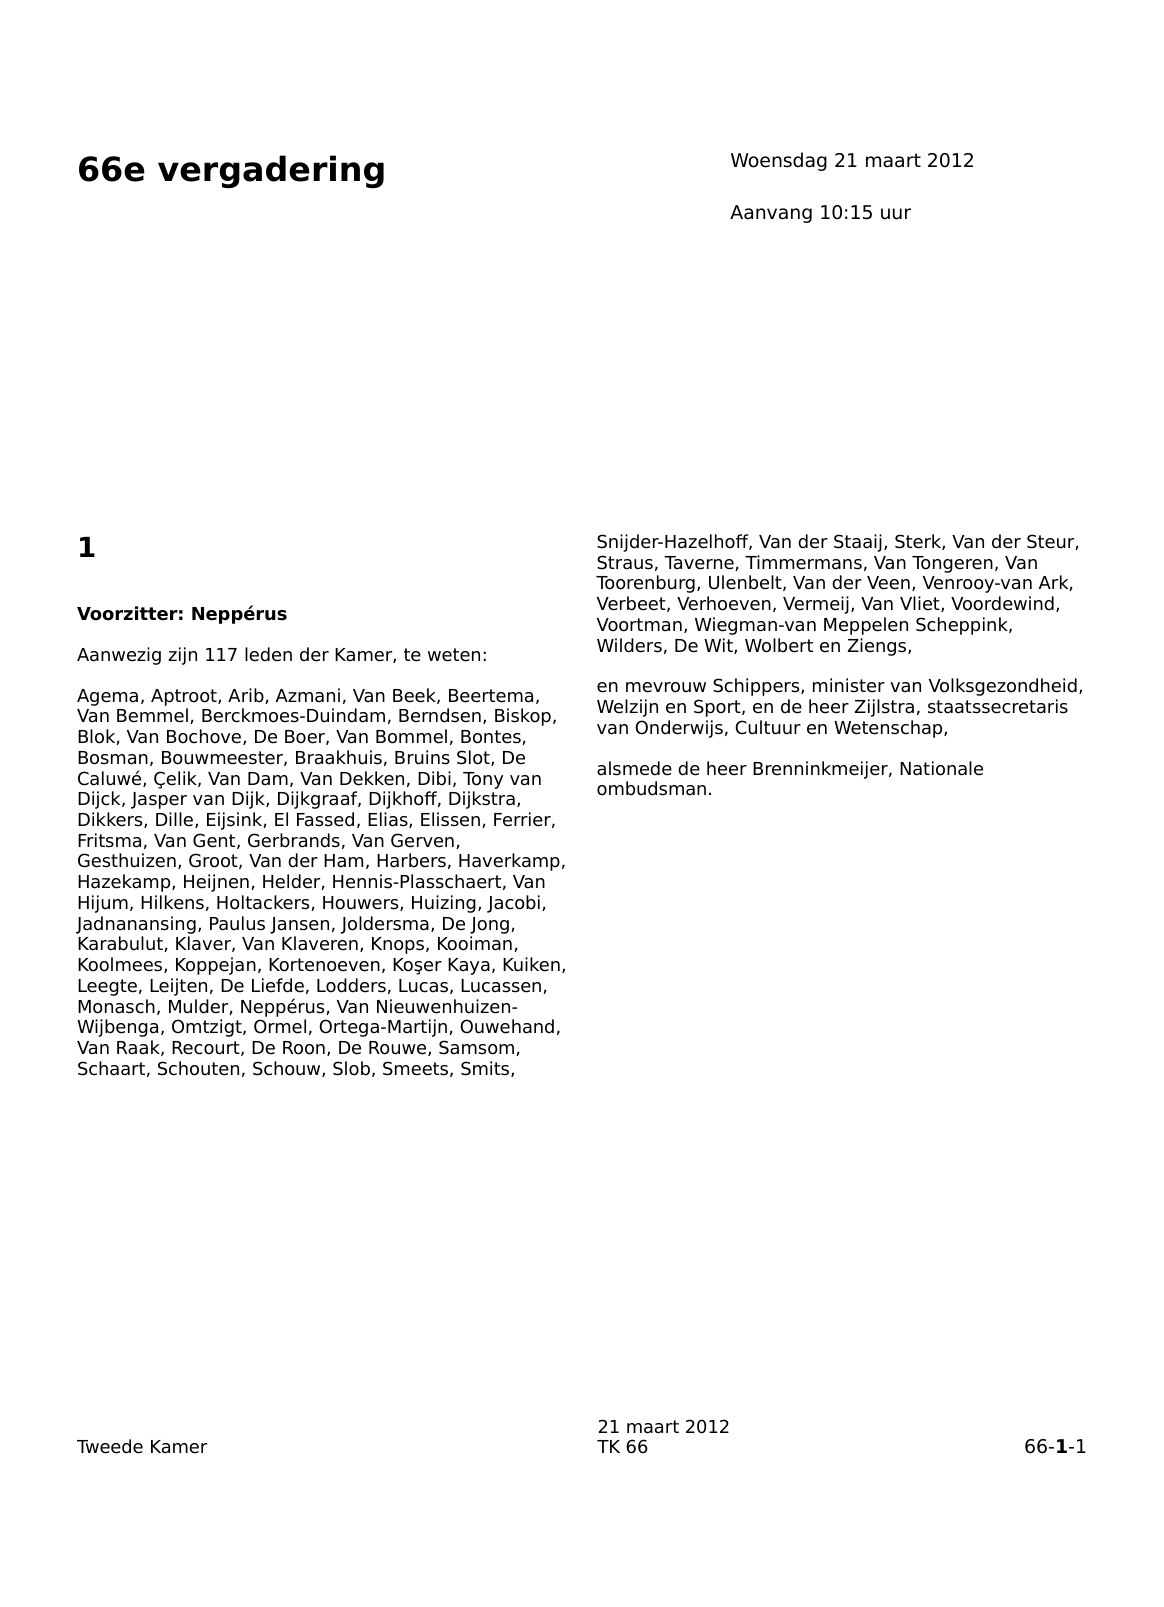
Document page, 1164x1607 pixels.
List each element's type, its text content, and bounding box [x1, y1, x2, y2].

text Voorzitter: Neppérus [77, 604, 567, 625]
text Snijder-Hazelhoff, Van der Staaij, Sterk, Van der Steur, Straus, Taverne, Timmermans, Van Tongeren, Van Toorenburg, Ulenbelt, Van der Veen, Venrooy-van Ark, Verbeet, Verhoeven, Vermeij, Van Vliet, Voordewind, Voortman, Wiegman-van Meppelen Scheppink, Wilders, De Wit, Wolbert en Ziengs, [596, 532, 1087, 656]
text Aanwezig zijn 117 leden der Kamer, te weten: [77, 645, 567, 666]
text Agema, Aptroot, Arib, Azmani, Van Beek, Beertema, Van Bemmel, Berckmoes-Duindam, Berndsen, Biskop, Blok, Van Bochove, De Boer, Van Bommel, Bontes, Bosman, Bouwmeester, Braakhuis, Bruins Slot, De Caluwé, Çelik, Van Dam, Van Dekken, Dibi, Tony van Dijck, Jasper van Dijk, Dijkgraaf, Dijkhoff, Dijkstra, Dikkers, Dille, Eijsink, El Fassed, Elias, Elissen, Ferrier, Fritsma, Van Gent, Gerbrands, Van Gerven, Gesthuizen, Groot, Van der Ham, Harbers, Haverkamp, Hazekamp, Heijnen, Helder, Hennis-Plasschaert, Van Hijum, Hilkens, Holtackers, Houwers, Huizing, Jacobi, Jadnanansing, Paulus Jansen, Joldersma, De Jong, Karabulut, Klaver, Van Klaveren, Knops, Kooiman, Koolmees, Koppejan, Kortenoeven, Koşer Kaya, Kuiken, Leegte, Leijten, De Liefde, Lodders, Lucas, Lucassen, Monasch, Mulder, Neppérus, Van Nieuwenhuizen-Wijbenga, Omtzigt, Ormel, Ortega-Martijn, Ouwehand, Van Raak, Recourt, De Roon, De Rouwe, Samsom, Schaart, Schouten, Schouw, Slob, Smeets, Smits, [77, 686, 567, 1079]
text en mevrouw Schippers, minister van Volksgezondheid, Welzijn en Sport, en de heer Zijlstra, staatssecretaris van Onderwijs, Cultuur en Wetenschap, [596, 676, 1087, 738]
text alsmede de heer Brenninkmeijer, Nationale ombudsman. [596, 758, 1087, 800]
title 1 [77, 532, 567, 564]
table_cell Aanvang 10:15 uur [730, 202, 1087, 254]
table_header Woensdag 21 maart 2012 [730, 150, 1087, 202]
table_header 66e vergadering [77, 150, 730, 254]
